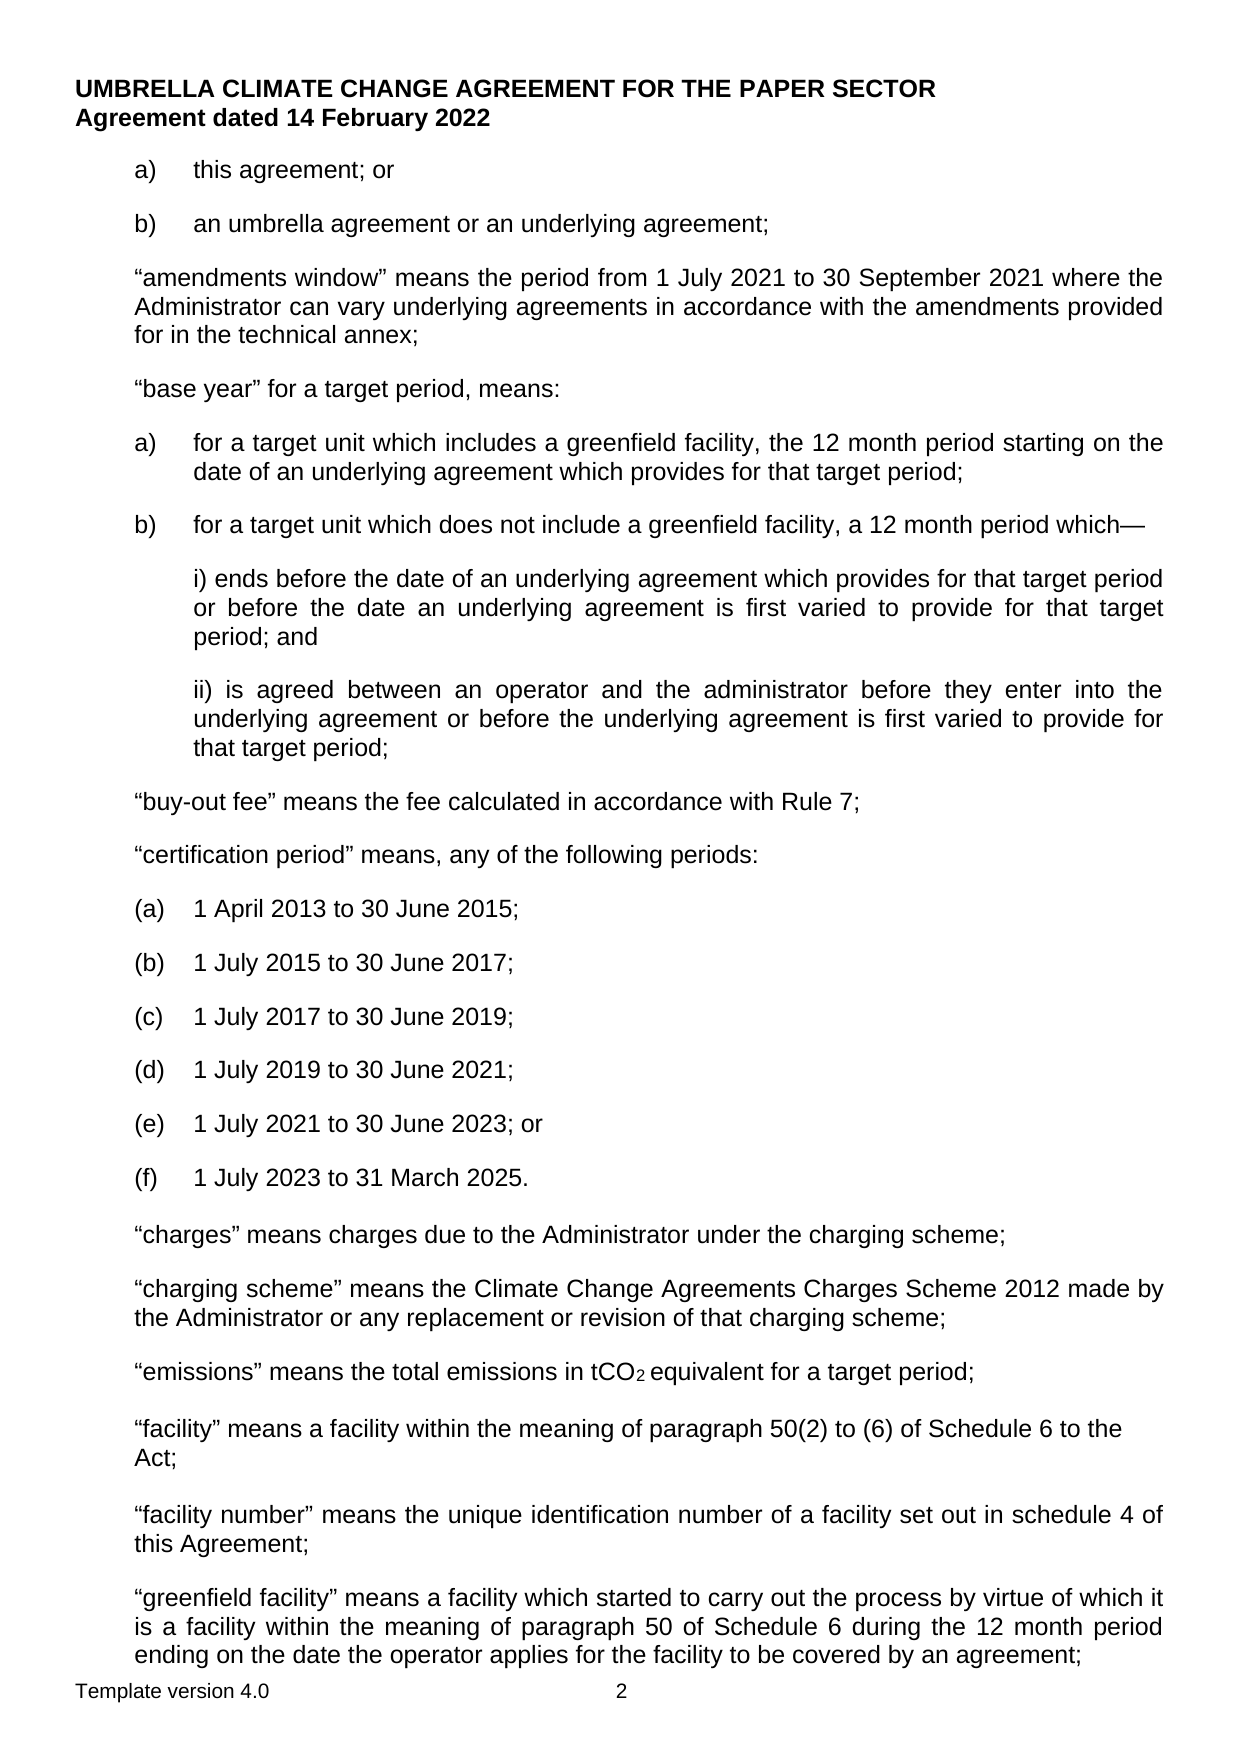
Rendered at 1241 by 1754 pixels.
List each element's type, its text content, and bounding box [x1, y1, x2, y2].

text i) ends before the date of an underlying agreement which provides for that target period or before the date an underlying agreement is first varied to provide for that target period; and [193, 564, 1165, 650]
list 1 July 2021 to 30 June 2023; or [134, 1109, 1165, 1138]
text a) for a target unit which includes a greenfield facility, the 12 month period starting on the date of an underlying agreement which provides for that target period; [134, 428, 1165, 485]
text “facility” means a facility within the meaning of paragraph 50(2) to (6) of Schedule 6 to the Act; [134, 1414, 1165, 1471]
text a) this agreement; or [134, 155, 1165, 184]
text “amendments window” means the period from 1 July 2021 to 30 September 2021 where the Administrator can vary underlying agreements in accordance with the amendments provided for in the technical annex; [134, 263, 1165, 349]
text “certification period” means, any of the following periods: [134, 840, 1165, 869]
text “charging scheme” means the Climate Change Agreements Charges Scheme 2012 made by the Administrator or any replacement or revision of that charging scheme; [134, 1274, 1165, 1331]
text “emissions” means the total emissions in tCO2 equivalent for a target period; [134, 1356, 1165, 1385]
text “charges” means charges due to the Administrator under the charging scheme; [134, 1220, 1165, 1249]
list 1 April 2013 to 30 June 2015; [134, 894, 1165, 923]
text “base year” for a target period, means: [134, 374, 1165, 403]
list 1 July 2019 to 30 June 2021; [134, 1055, 1165, 1084]
list 1 July 2015 to 30 June 2017; [134, 948, 1165, 976]
text ii) is agreed between an operator and the administrator before they enter into the underlying agreement or before the underlying agreement is first varied to provide for that target period; [193, 675, 1165, 761]
list 1 July 2023 to 31 March 2025. [134, 1163, 1165, 1191]
text b) for a target unit which does not include a greenfield facility, a 12 month period which— [134, 510, 1165, 539]
list 1 July 2017 to 30 June 2019; [134, 1001, 1165, 1030]
text “buy-out fee” means the fee calculated in accordance with Rule 7; [134, 786, 1165, 815]
text b) an umbrella agreement or an underlying agreement; [134, 209, 1165, 238]
text “facility number” means the unique identification number of a facility set out in schedule 4 of this Agreement; [134, 1500, 1165, 1558]
text “greenfield facility” means a facility which started to carry out the process by virtue of which it is a facility within the meaning of paragraph 50 of Schedule 6 during the 12 month period ending on the date the operator applies for the facility to be covered by an agreement; [134, 1583, 1165, 1669]
